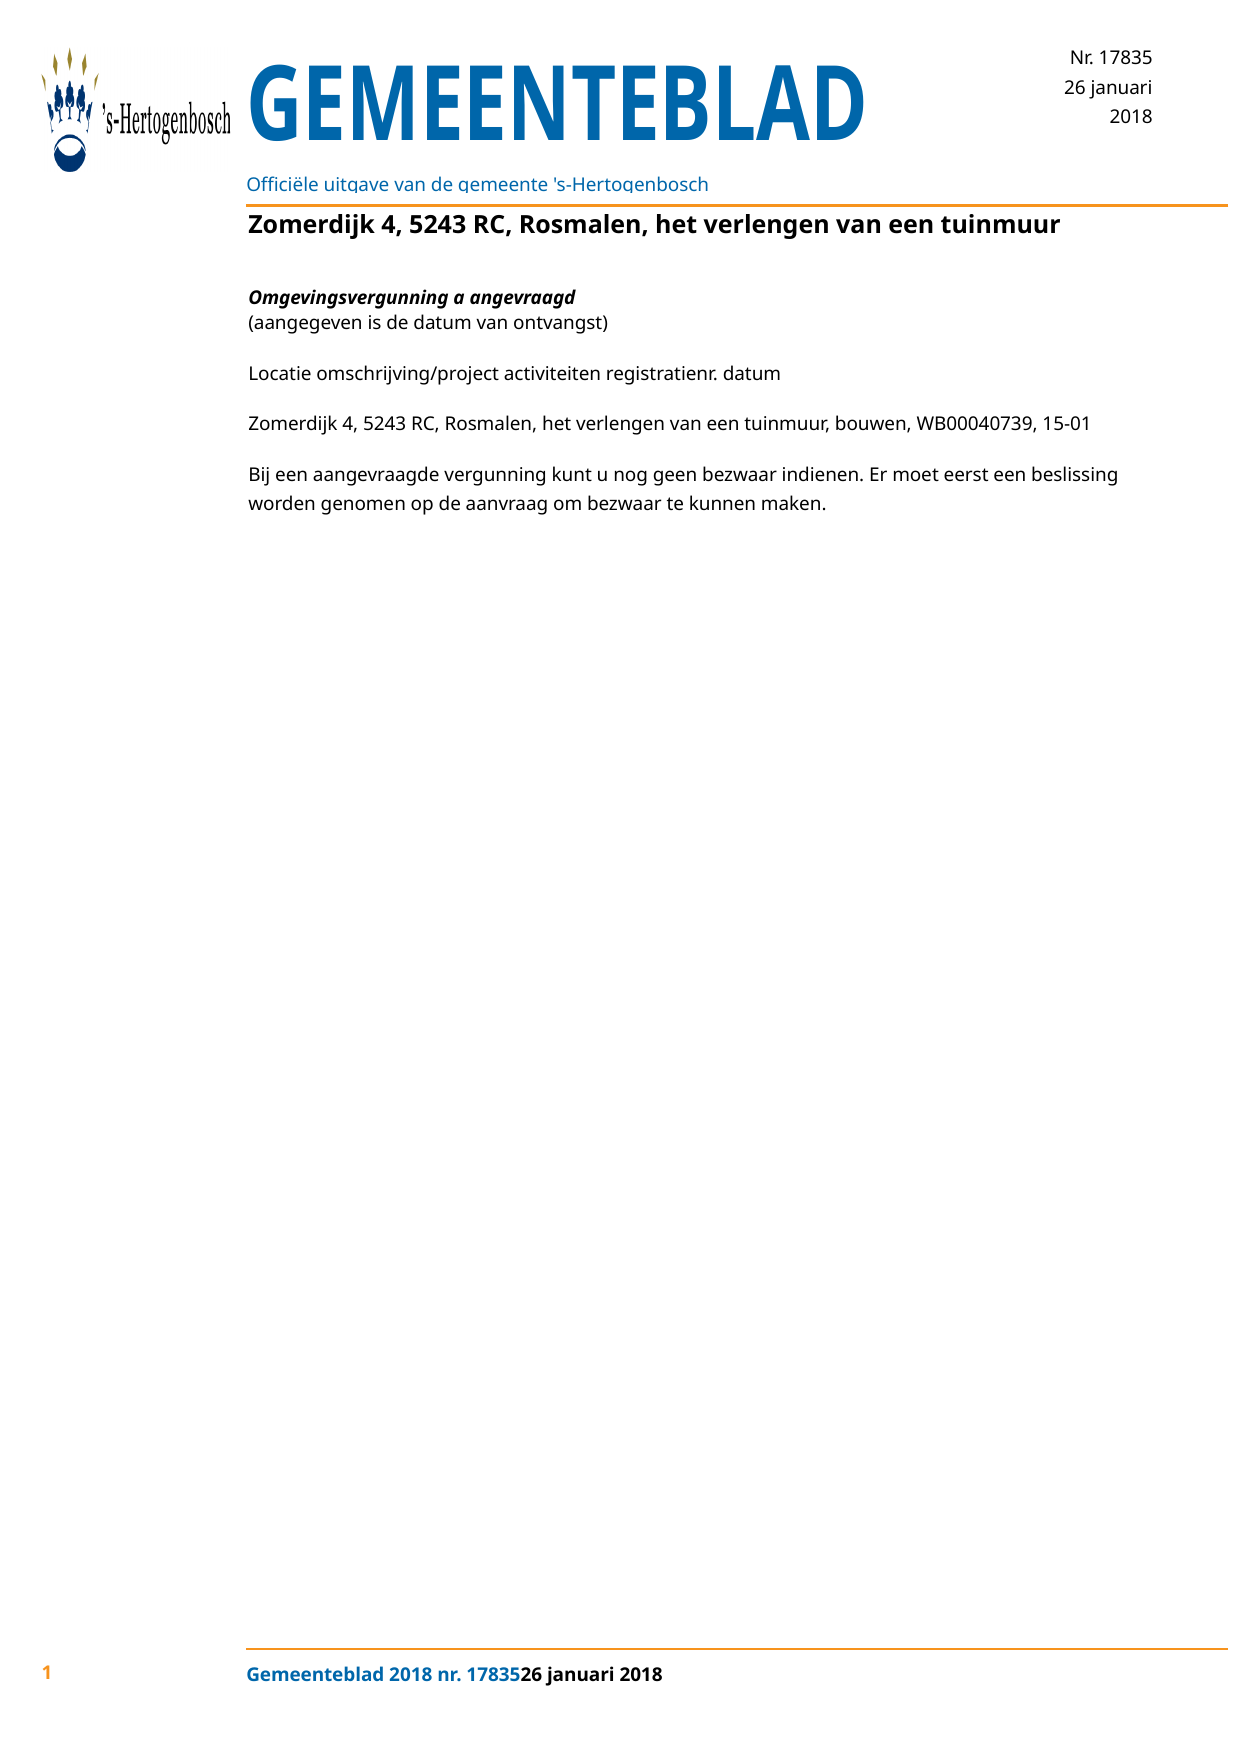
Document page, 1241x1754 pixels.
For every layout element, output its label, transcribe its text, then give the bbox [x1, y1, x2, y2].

text Zomerdijk 4, 5243 RC, Rosmalen, het verlengen van een tuinmuur [248, 207, 1152, 241]
text Bij een aangevraagde vergunning kunt u nog geen bezwaar indienen. Er moet eerst een beslissing worden genomen op de aanvraag om bezwaar te kunnen maken. [248, 461, 1152, 516]
picture [41, 47, 231, 172]
text (aangegeven is de datum van ontvangst) [248, 309, 1152, 335]
text Zomerdijk 4, 5243 RC, Rosmalen, het verlengen van een tuinmuur, bouwen, WB00040739, 15-01 [248, 410, 1152, 436]
text Omgevingsvergunning a angevraagd [248, 284, 1152, 309]
text Locatie omschrijving/project activiteiten registratienr. datum [248, 360, 1152, 386]
